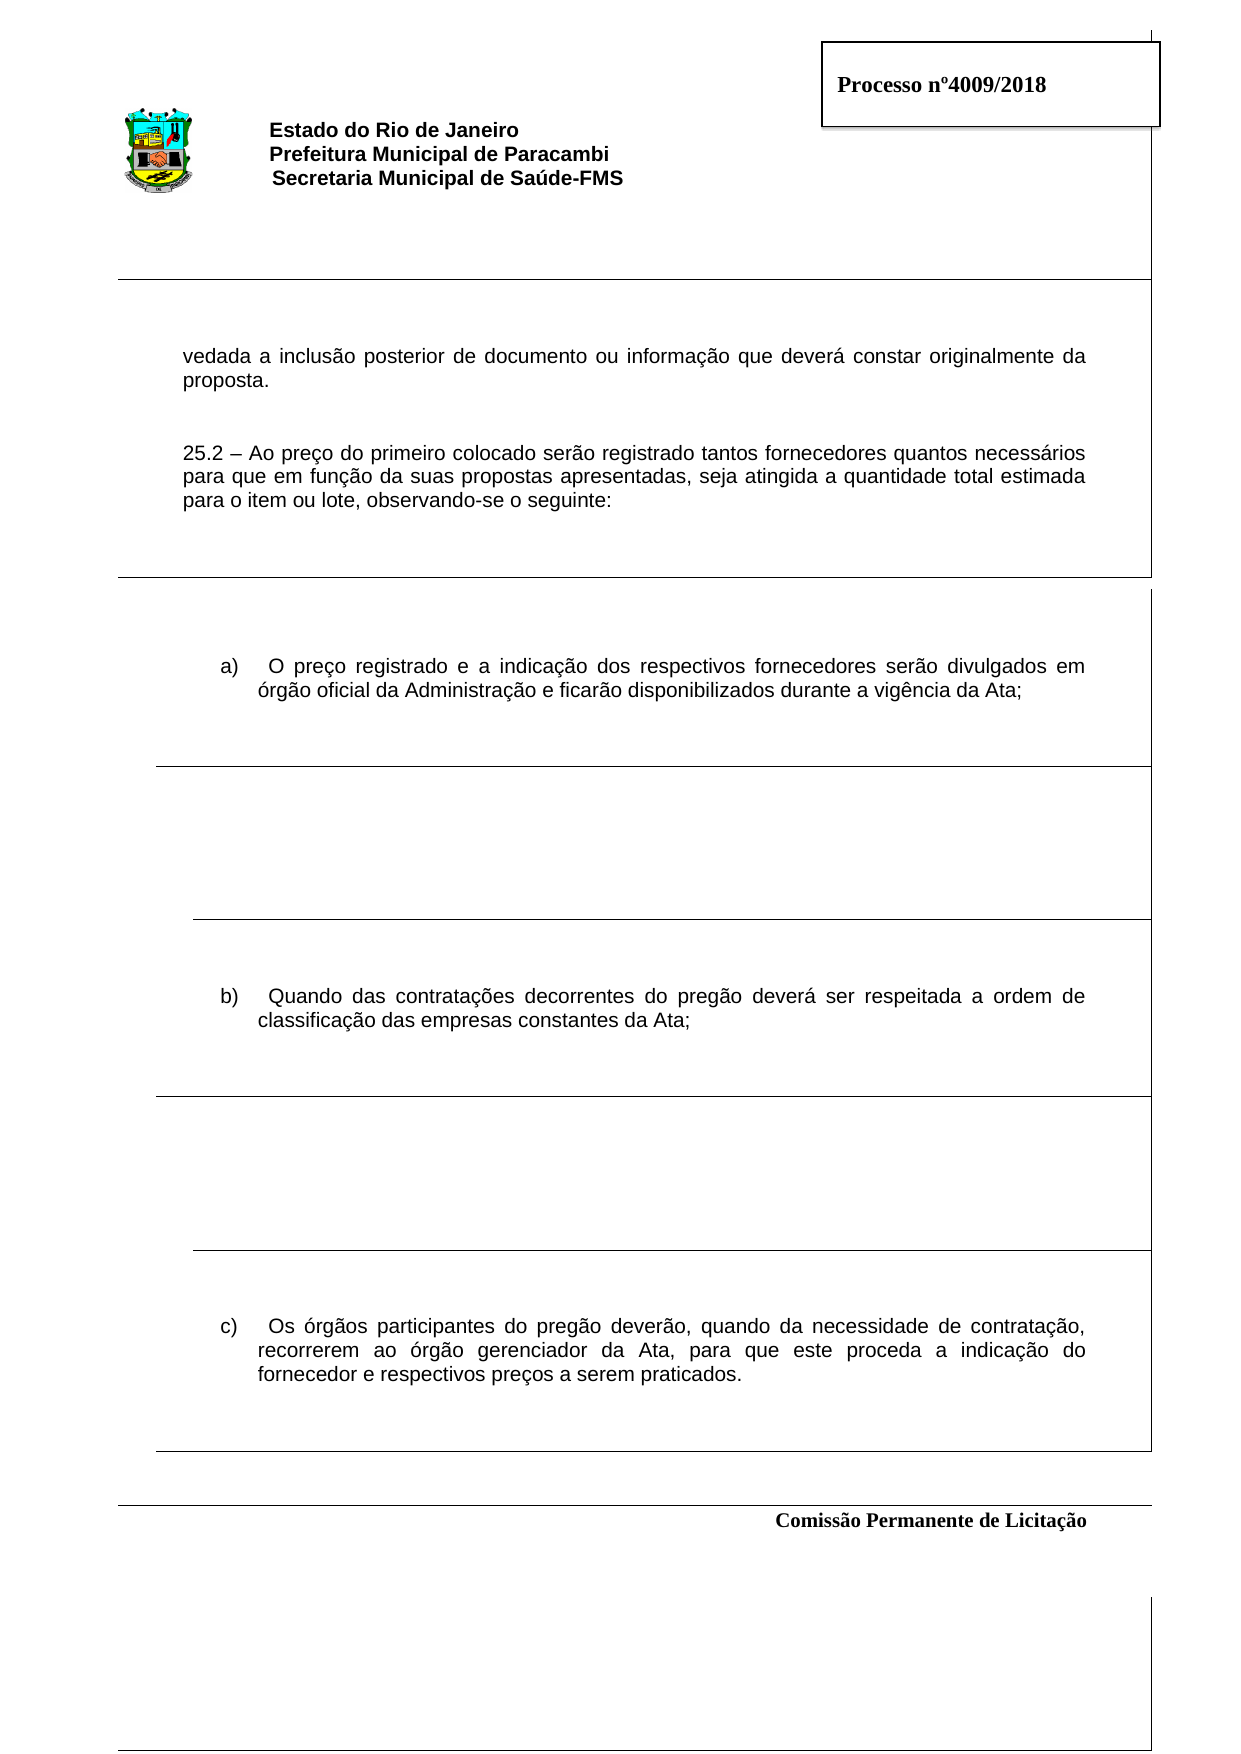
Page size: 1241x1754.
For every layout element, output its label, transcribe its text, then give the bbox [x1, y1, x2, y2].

text 25.2 – Ao preço do primeiro colocado serão registrado tantos fornecedores quantos necessários para que em função da suas propostas apresentadas, seja atingida a quantidade total estimada para o item ou lote, observando-se o seguinte: [118, 376, 1152, 577]
list O preço registrado e a indicação dos respectivos fornecedores serão divulgados em órgão oficial da Administração e ficarão disponibilizados durante a vigência da Ata; [156, 589, 1151, 766]
text 25.1.1 - É facultado ao Pregoeiro oficial, auxiliado pela Equipe de Apoio, proceder em qualquer fase de licitação, diligencias destinas a esclarecer ou a complementar a instrução do processo, vedada a inclusão posterior de documento ou informação que deverá constar originalmente da proposta. [118, 279, 1151, 376]
list Quando das contratações decorrentes do pregão deverá ser respeitada a ordem de classificação das empresas constantes da Ata; [156, 919, 1152, 1096]
list Os órgãos participantes do pregão deverão, quando da necessidade de contratação, recorrerem ao órgão gerenciador da Ata, para que este proceda a indicação do fornecedor e respectivos preços a serem praticados. [156, 1250, 1151, 1451]
